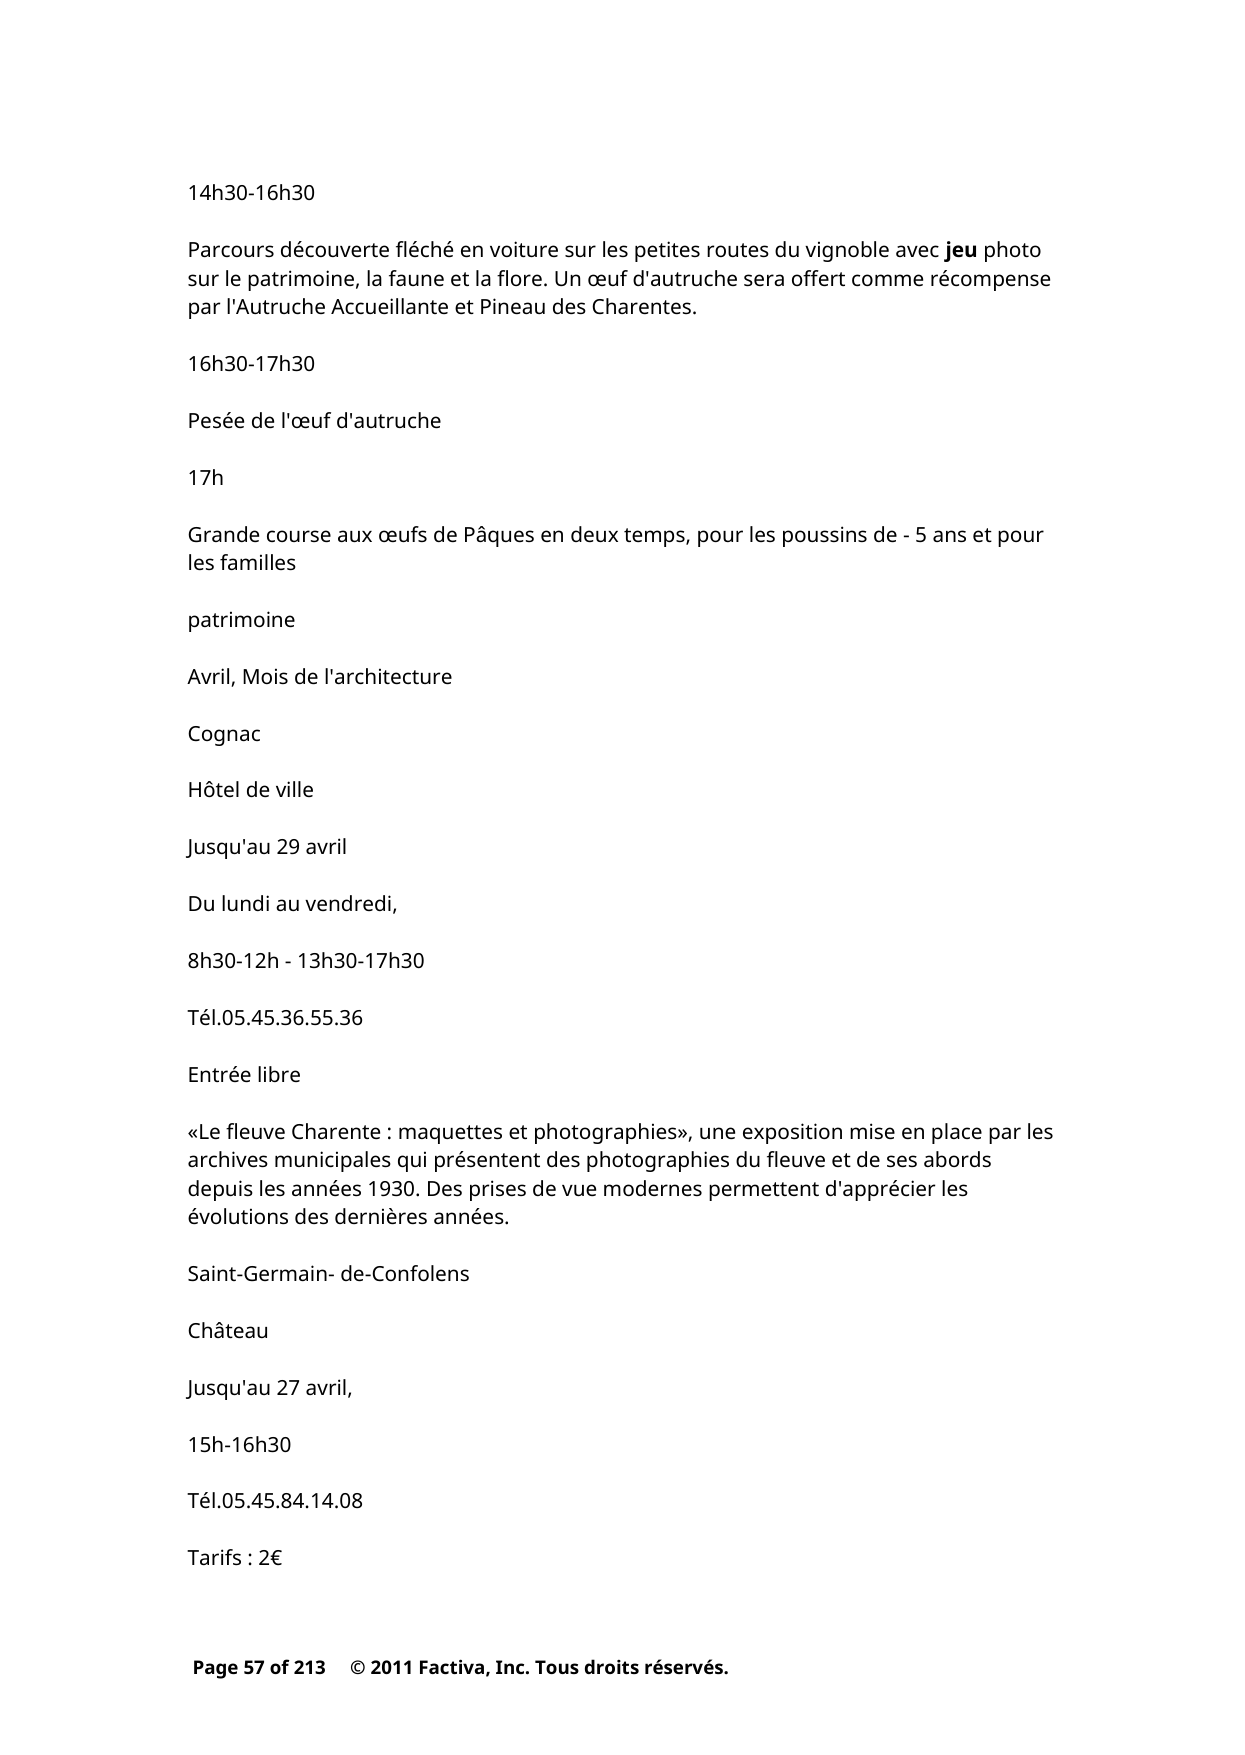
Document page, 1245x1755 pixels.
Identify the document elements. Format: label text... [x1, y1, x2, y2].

text Grande course aux œufs de Pâques en deux temps, pour les poussins de - 5 ans et pour les familles [187, 520, 1057, 577]
text Jusqu'au 29 avril [187, 832, 1057, 861]
text Avril, Mois de l'architecture [187, 662, 1057, 690]
text 15h-16h30 [187, 1430, 1057, 1458]
text 8h30-12h - 13h30-17h30 [187, 946, 1057, 975]
text Tarifs : 2€ [187, 1543, 1057, 1572]
text Saint-Germain- de-Confolens [187, 1259, 1057, 1287]
text 14h30-16h30 [187, 178, 1057, 207]
text patrimoine [187, 605, 1057, 633]
text Parcours découverte fléché en voiture sur les petites routes du vignoble avec jeu photo sur le patrimoine, la faune et la flore. Un œuf d'autruche sera offert comme récompense par l'Autruche Accueillante et Pineau des Charentes. [187, 235, 1057, 321]
text Tél.05.45.36.55.36 [187, 1003, 1057, 1032]
text Du lundi au vendredi, [187, 889, 1057, 918]
text Cognac [187, 719, 1057, 747]
text «Le fleuve Charente : maquettes et photographies», une exposition mise en place par les archives municipales qui présentent des photographies du fleuve et de ses abords depuis les années 1930. Des prises de vue modernes permettent d'apprécier les évolutions des dernières années. [187, 1117, 1057, 1231]
text Entrée libre [187, 1060, 1057, 1088]
text Jusqu'au 27 avril, [187, 1373, 1057, 1401]
text Hôtel de ville [187, 776, 1057, 804]
text Tél.05.45.84.14.08 [187, 1487, 1057, 1515]
text Château [187, 1316, 1057, 1344]
text 16h30-17h30 [187, 349, 1057, 377]
text Pesée de l'œuf d'autruche [187, 406, 1057, 434]
text 17h [187, 463, 1057, 491]
